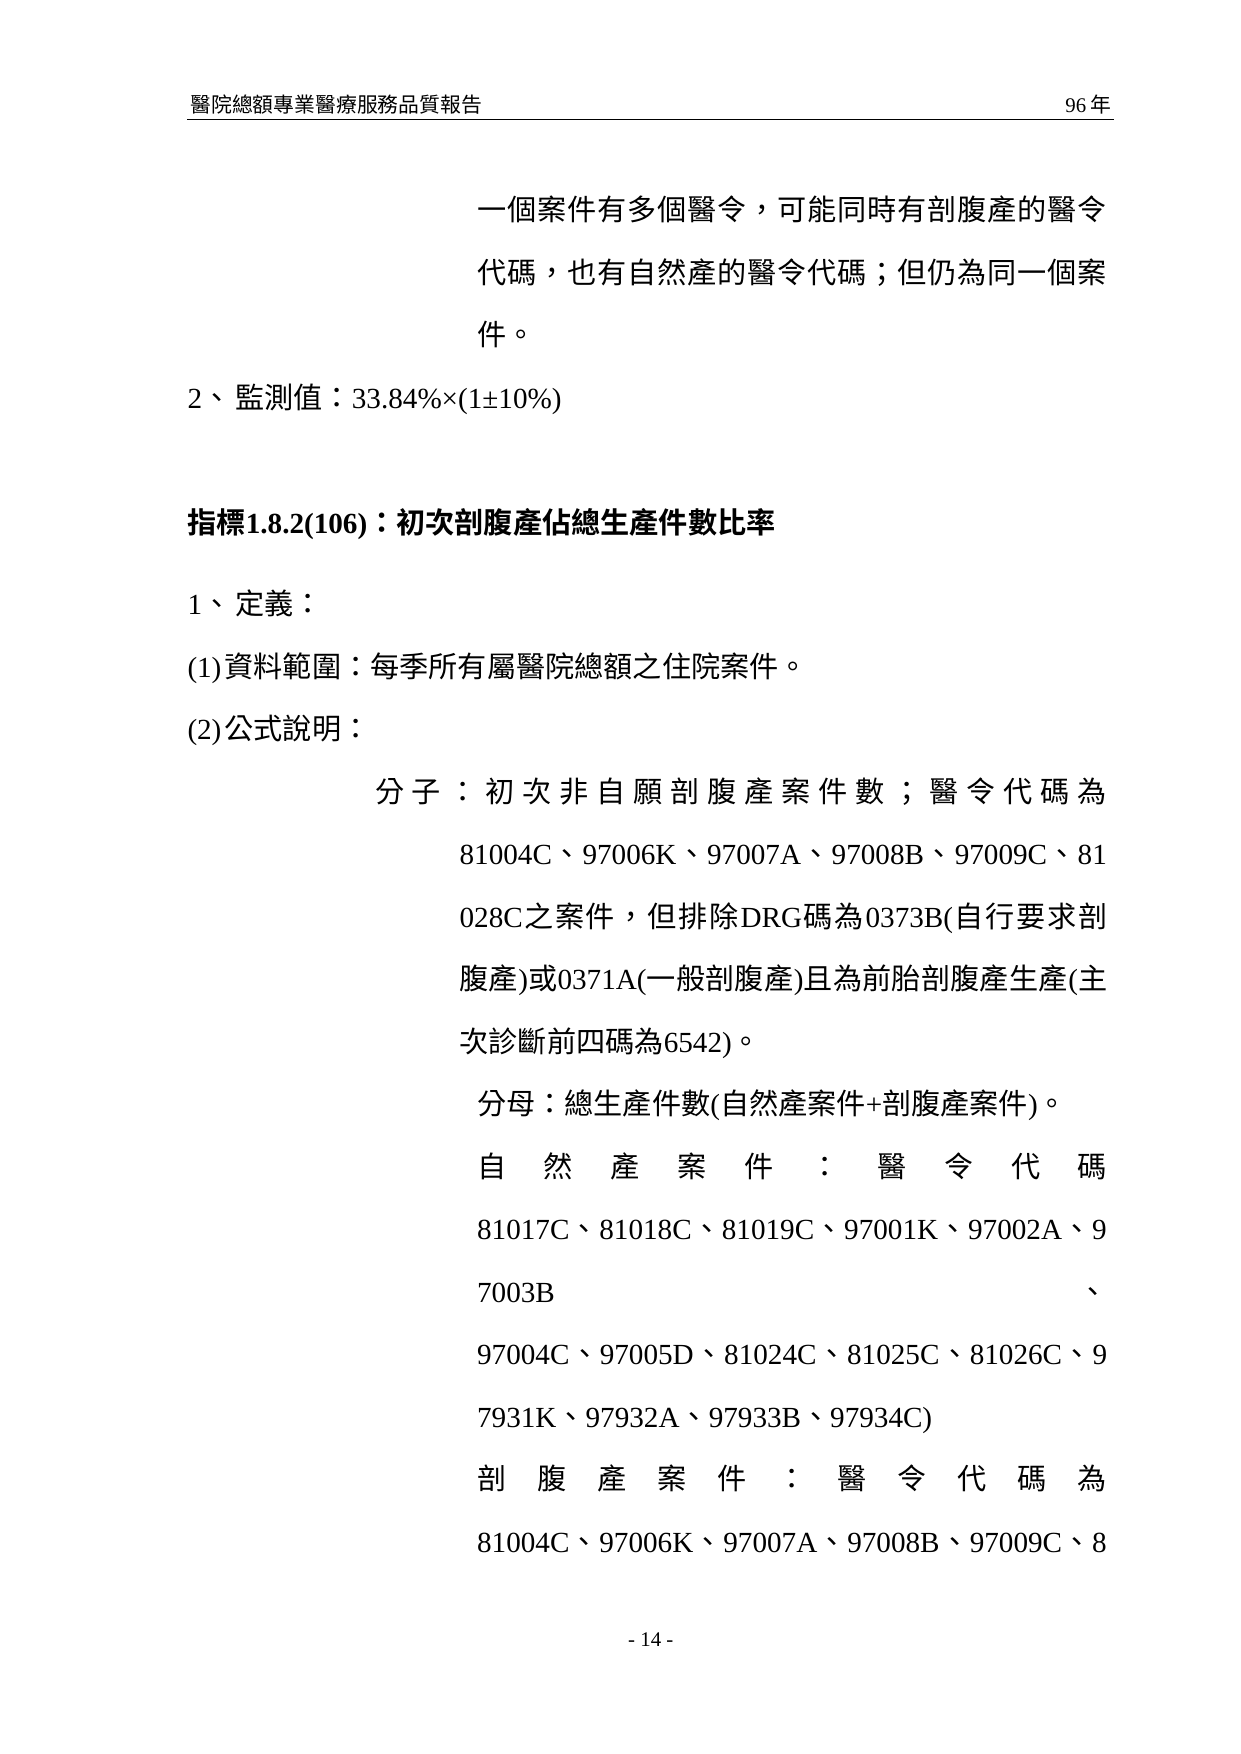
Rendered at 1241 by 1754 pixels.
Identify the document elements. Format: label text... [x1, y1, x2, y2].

list 公式說明： [187, 685, 1107, 748]
list 監測值：33.84%×(1±10%) [187, 354, 1107, 416]
text 自然產案件：醫令代碼81017C、81018C、81019C、97001K、97002A、97003B、 97004C、97005D、81024C、81025C、81026C、97931K、97932A、97933B、97934C) [477, 1123, 1107, 1435]
text 分母：總生產件數(自然產案件+剖腹產案件)。 [477, 1060, 1107, 1123]
text 剖腹產案件：醫令代碼為81004C、97006K、97007A、97008B、97009C、8 [477, 1435, 1107, 1560]
text 指標1.8.2(106)：初次剖腹產佔總生產件數比率 [187, 479, 1107, 541]
text 一個案件有多個醫令，可能同時有剖腹產的醫令代碼，也有自然產的醫令代碼；但仍為同一個案件。 [477, 166, 1107, 354]
text 分子：初次非自願剖腹產案件數；醫令代碼為81004C、97006K、97007A、97008B、97009C、81028C之案件，但排除DRG碼為0373B(自行要求剖腹產)或0371A(一般剖腹產)且為前胎剖腹產生產(主次診斷前四碼為6542)。 [375, 748, 1107, 1060]
list 定義： [187, 560, 1107, 623]
list 資料範圍：每季所有屬醫院總額之住院案件。 [187, 623, 1107, 685]
